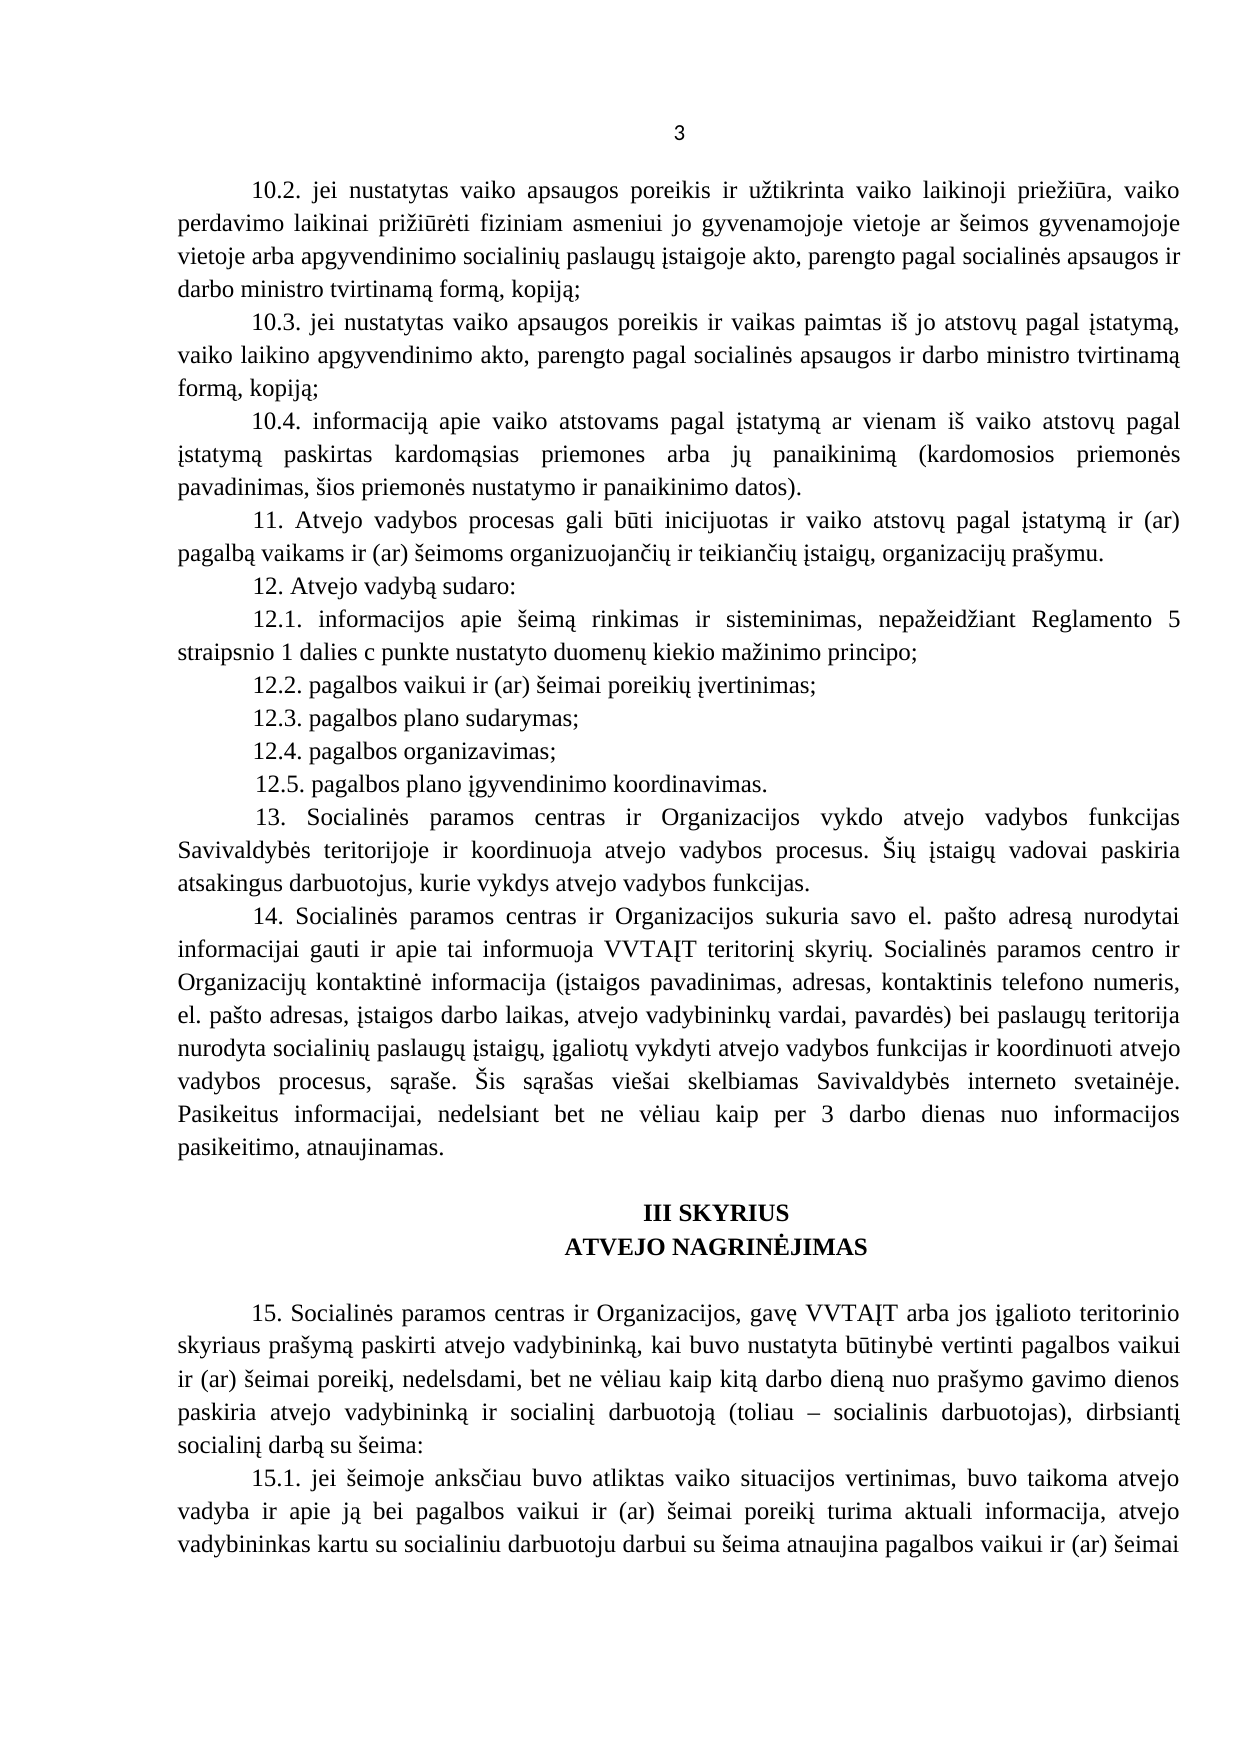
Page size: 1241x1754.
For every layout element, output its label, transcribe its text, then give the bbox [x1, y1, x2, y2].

text III SKYRIUS [177, 1198, 1181, 1227]
text 11. Atvejo vadybos procesas gali būti inicijuotas ir vaiko atstovų pagal įstatymą ir (ar) pagalbą vaikams ir (ar) šeimoms organizuojančių ir teikiančių įstaigų, organizacijų prašymu. [177, 505, 1181, 567]
text 14. Socialinės paramos centras ir Organizacijos sukuria savo el. pašto adresą nurodytai informacijai gauti ir apie tai informuoja VVTAĮT teritorinį skyrių. Socialinės paramos centro ir Organizacijų kontaktinė informacija (įstaigos pavadinimas, adresas, kontaktinis telefono numeris, el. pašto adresas, įstaigos darbo laikas, atvejo vadybininkų vardai, pavardės) bei paslaugų teritorija nurodyta socialinių paslaugų įstaigų, įgaliotų vykdyti atvejo vadybos funkcijas ir koordinuoti atvejo vadybos procesus, sąraše. Šis sąrašas viešai skelbiamas Savivaldybės interneto svetainėje. Pasikeitus informacijai, nedelsiant bet ne vėliau kaip per 3 darbo dienas nuo informacijos pasikeitimo, atnaujinamas. [177, 901, 1181, 1161]
text 12. Atvejo vadybą sudaro: [177, 571, 1181, 600]
text 12.4. pagalbos organizavimas; [177, 736, 1181, 765]
text 13. Socialinės paramos centras ir Organizacijos vykdo atvejo vadybos funkcijas Savivaldybės teritorijoje ir koordinuoja atvejo vadybos procesus. Šių įstaigų vadovai paskiria atsakingus darbuotojus, kurie vykdys atvejo vadybos funkcijas. [177, 802, 1181, 897]
text 12.3. pagalbos plano sudarymas; [177, 703, 1181, 732]
text 15.1. jei šeimoje anksčiau buvo atliktas vaiko situacijos vertinimas, buvo taikoma atvejo vadyba ir apie ją bei pagalbos vaikui ir (ar) šeimai poreikį turima aktuali informacija, atvejo vadybininkas kartu su socialiniu darbuotoju darbui su šeima atnaujina pagalbos vaikui ir (ar) šeimai [177, 1463, 1181, 1557]
text ATVEJO NAGRINĖJIMAS [177, 1232, 1181, 1260]
text 15. Socialinės paramos centras ir Organizacijos, gavę VVTAĮT arba jos įgalioto teritorinio skyriaus prašymą paskirti atvejo vadybininką, kai buvo nustatyta būtinybė vertinti pagalbos vaikui ir (ar) šeimai poreikį, nedelsdami, bet ne vėliau kaip kitą darbo dieną nuo prašymo gavimo dienos paskiria atvejo vadybininką ir socialinį darbuotoją (toliau – socialinis darbuotojas), dirbsiantį socialinį darbą su šeima: [177, 1298, 1181, 1458]
text 10.3. jei nustatytas vaiko apsaugos poreikis ir vaikas paimtas iš jo atstovų pagal įstatymą, vaiko laikino apgyvendinimo akto, parengto pagal socialinės apsaugos ir darbo ministro tvirtinamą formą, kopiją; [177, 307, 1181, 402]
text 12.2. pagalbos vaikui ir (ar) šeimai poreikių įvertinimas; [177, 670, 1181, 699]
text 12.1. informacijos apie šeimą rinkimas ir sisteminimas, nepažeidžiant Reglamento 5 straipsnio 1 dalies c punkte nustatyto duomenų kiekio mažinimo principo; [177, 604, 1181, 666]
text 12.5. pagalbos plano įgyvendinimo koordinavimas. [177, 769, 1181, 798]
text 10.4. informaciją apie vaiko atstovams pagal įstatymą ar vienam iš vaiko atstovų pagal įstatymą paskirtas kardomąsias priemones arba jų panaikinimą (kardomosios priemonės pavadinimas, šios priemonės nustatymo ir panaikinimo datos). [177, 406, 1181, 501]
text 10.2. jei nustatytas vaiko apsaugos poreikis ir užtikrinta vaiko laikinoji priežiūra, vaiko perdavimo laikinai prižiūrėti fiziniam asmeniui jo gyvenamojoje vietoje ar šeimos gyvenamojoje vietoje arba apgyvendinimo socialinių paslaugų įstaigoje akto, parengto pagal socialinės apsaugos ir darbo ministro tvirtinamą formą, kopiją; [177, 175, 1181, 303]
